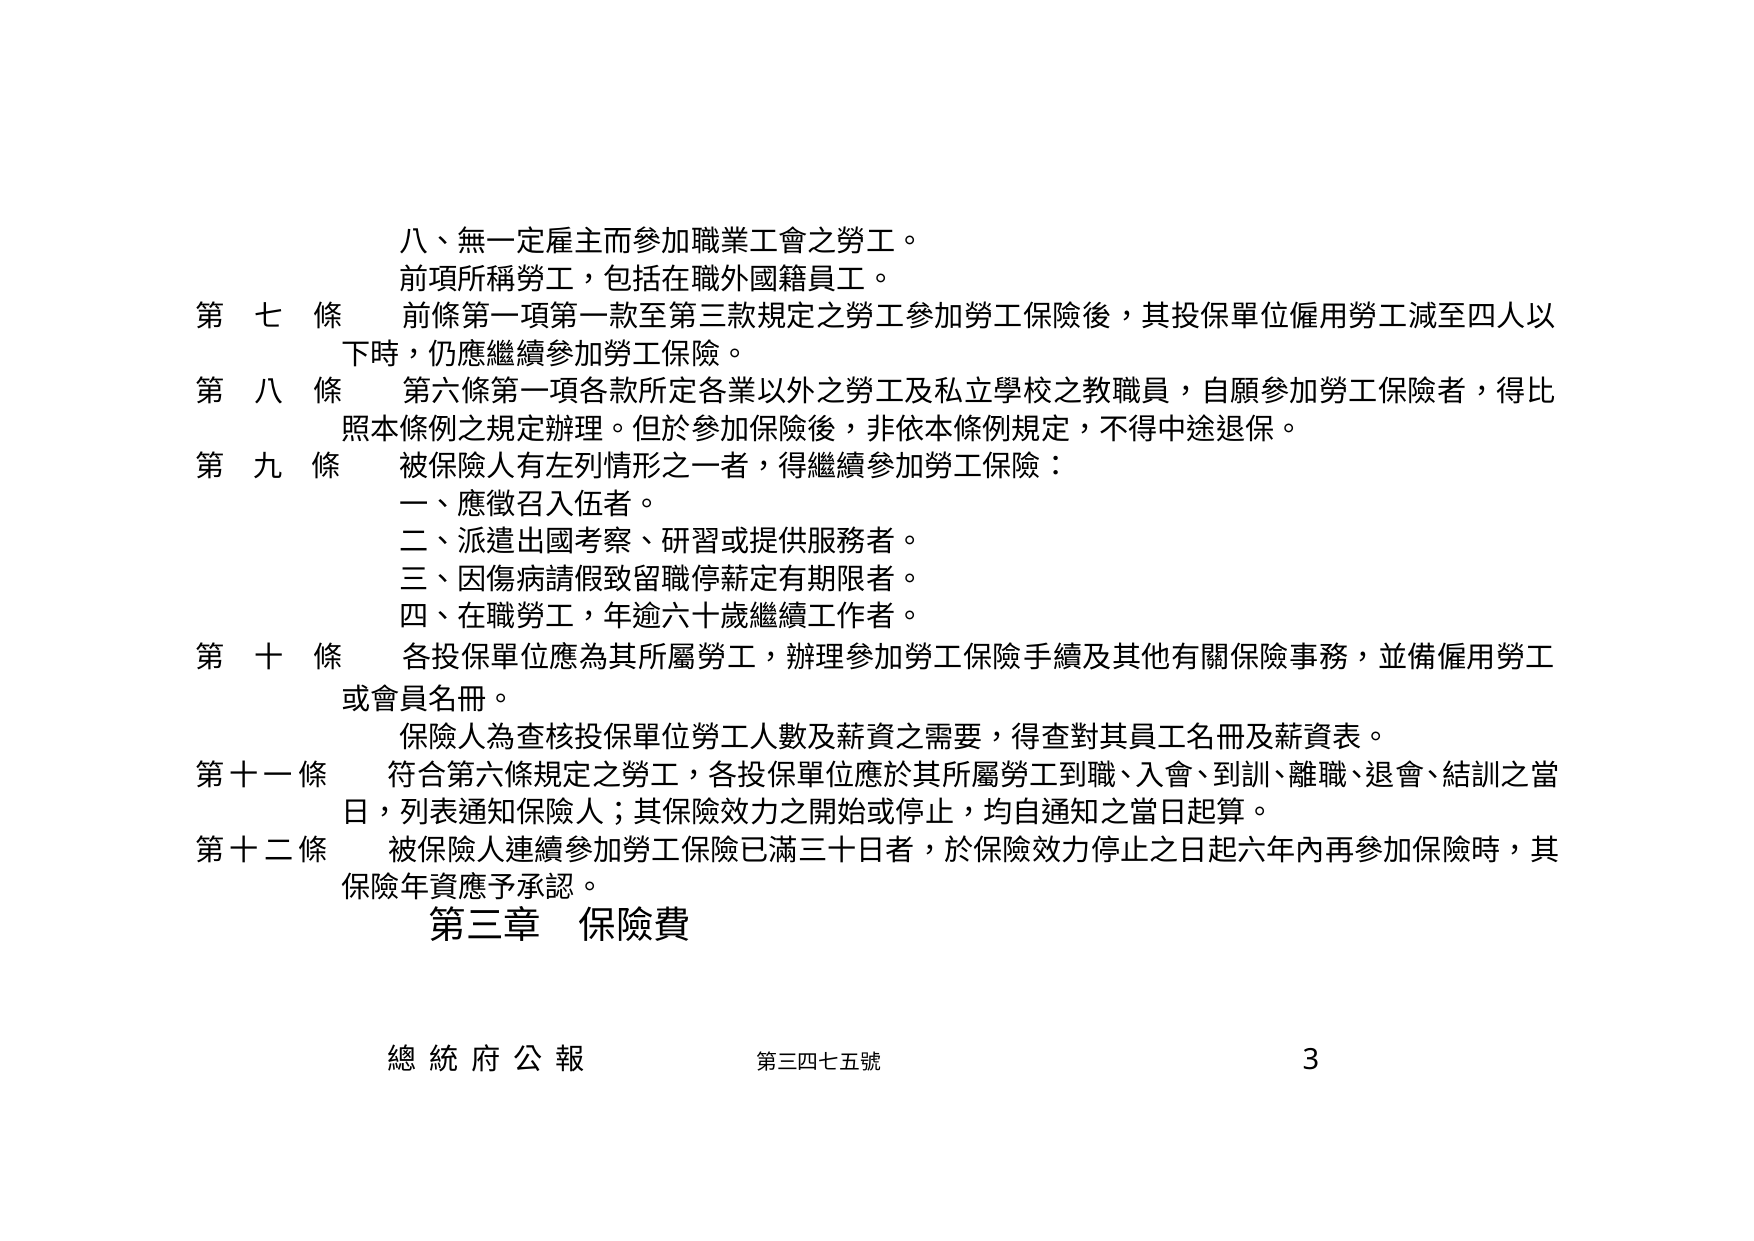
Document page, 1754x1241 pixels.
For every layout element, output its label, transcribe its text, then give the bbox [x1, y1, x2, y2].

text 第十一條 符合第六條規定之勞工，各投保單位應於其所屬勞工到職、入會、到訓、離職、退會、結訓之當日，列表通知保險人；其保險效力之開始或停止，均自通知之當日起算。 [195, 755, 1559, 830]
text 第 七 條 前條第一項第一款至第三款規定之勞工參加勞工保險後，其投保單位僱用勞工減至四人以下時，仍應繼續參加勞工保險。 [195, 297, 1559, 372]
text 保險人為查核投保單位勞工人數及薪資之需要，得查對其員工名冊及薪資表。 [341, 717, 1559, 755]
text 三、因傷病請假致留職停薪定有期限者。 [399, 559, 1559, 597]
text 第三章 保險費 [428, 905, 1559, 947]
text 八、無一定雇主而參加職業工會之勞工。 [399, 222, 1559, 259]
text 第 十 條 各投保單位應為其所屬勞工，辦理參加勞工保險手續及其他有關保險事務，並備僱用勞工或會員名冊。 [195, 634, 1559, 717]
text 前項所稱勞工，包括在職外國籍員工。 [399, 259, 1559, 297]
text 第 九 條 被保險人有左列情形之一者，得繼續參加勞工保險： [195, 447, 1559, 484]
text 第 八 條 第六條第一項各款所定各業以外之勞工及私立學校之教職員，自願參加勞工保險者，得比照本條例之規定辦理。但於參加保險後，非依本條例規定，不得中途退保。 [195, 372, 1559, 447]
text 第十二條 被保險人連續參加勞工保險已滿三十日者，於保險效力停止之日起六年內再參加保險時，其保險年資應予承認。 [195, 830, 1559, 905]
text 一、應徵召入伍者。 [399, 484, 1559, 522]
text 二、派遣出國考察、研習或提供服務者。 [399, 522, 1559, 559]
text 四、在職勞工，年逾六十歲繼續工作者。 [399, 597, 1559, 634]
